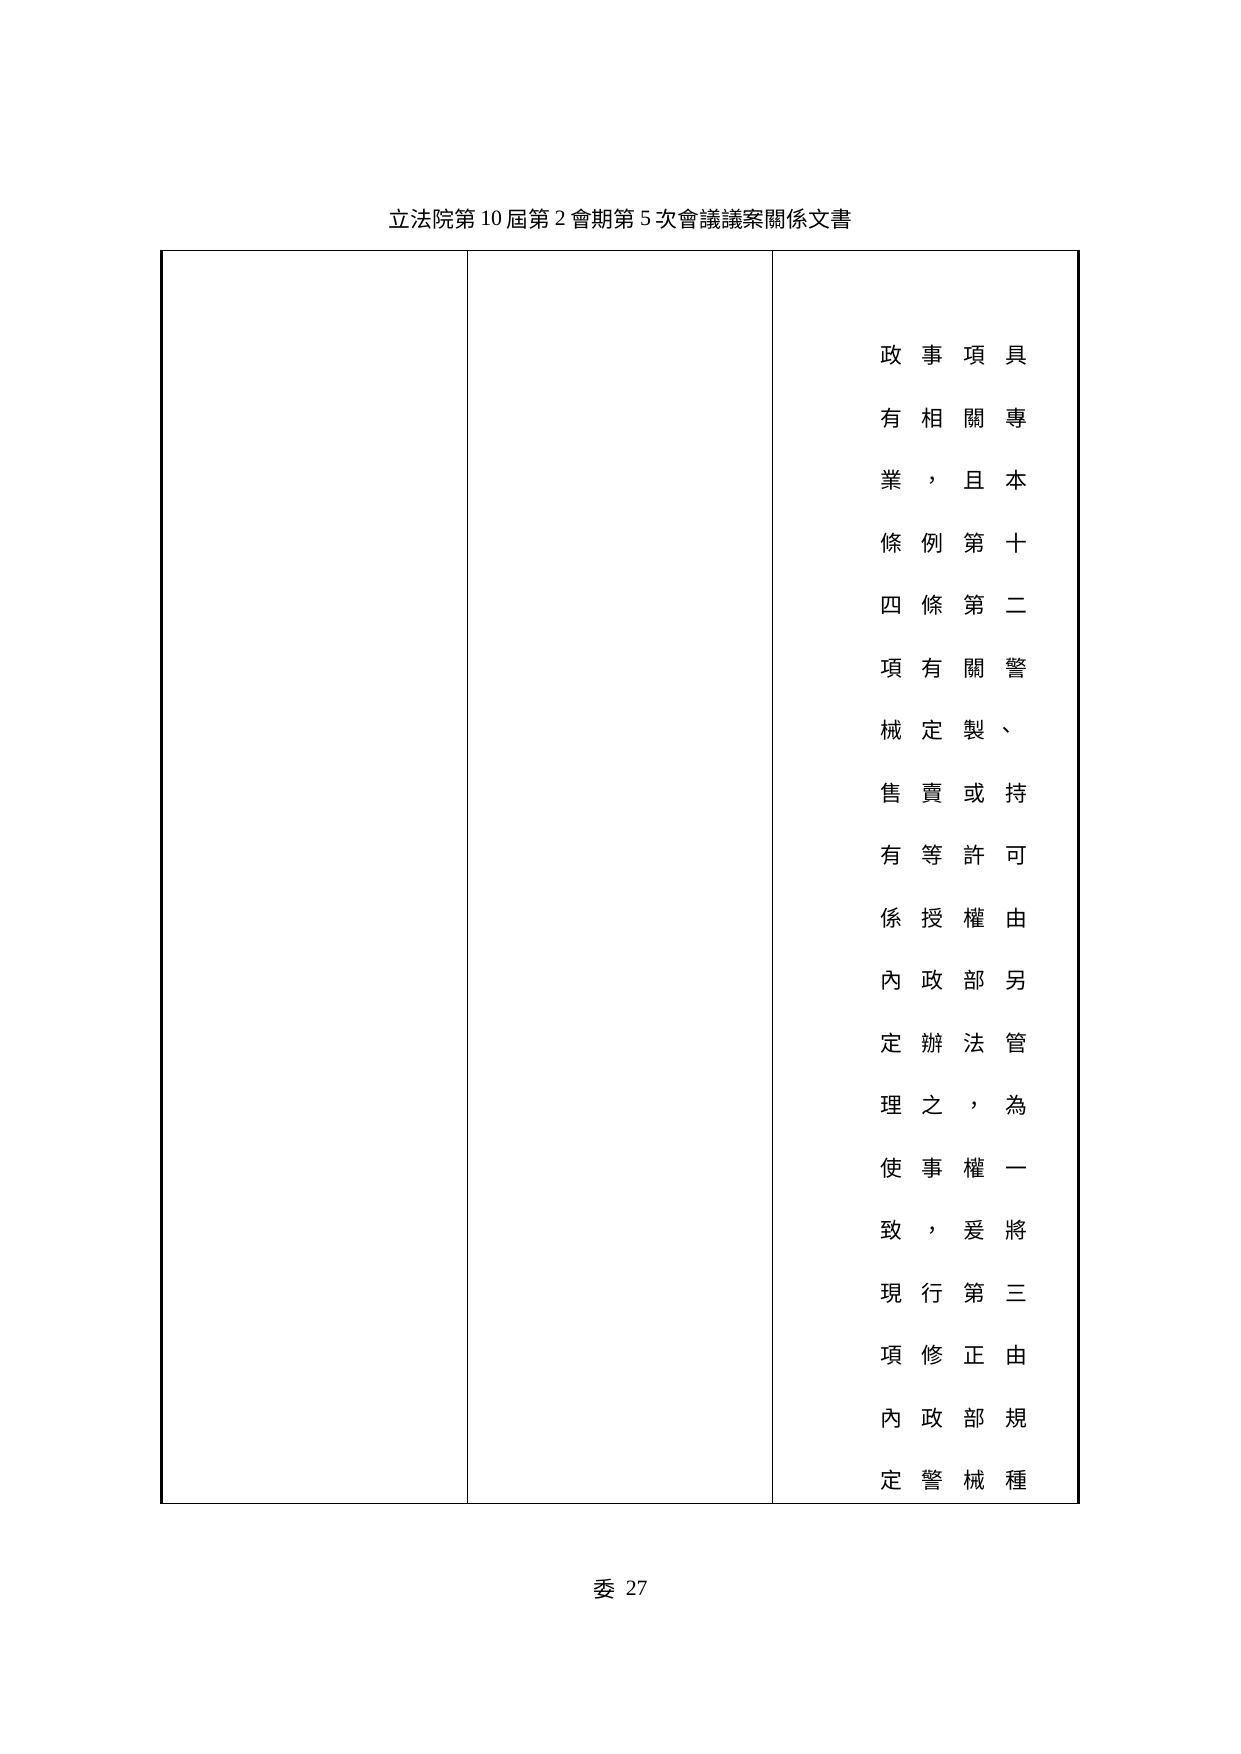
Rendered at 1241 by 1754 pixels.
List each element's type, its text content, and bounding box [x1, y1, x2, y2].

table_cell 政事項具有相關專業，且本條例第十四條第二項有關警械定製、售賣或持有等許可係授權由內政部另定辦法管理之，為使事權一致，爰將現行第三項修正由內政部規定警械種 [773, 251, 1077, 1503]
table_cell [163, 251, 467, 1503]
table_cell [468, 251, 772, 1503]
